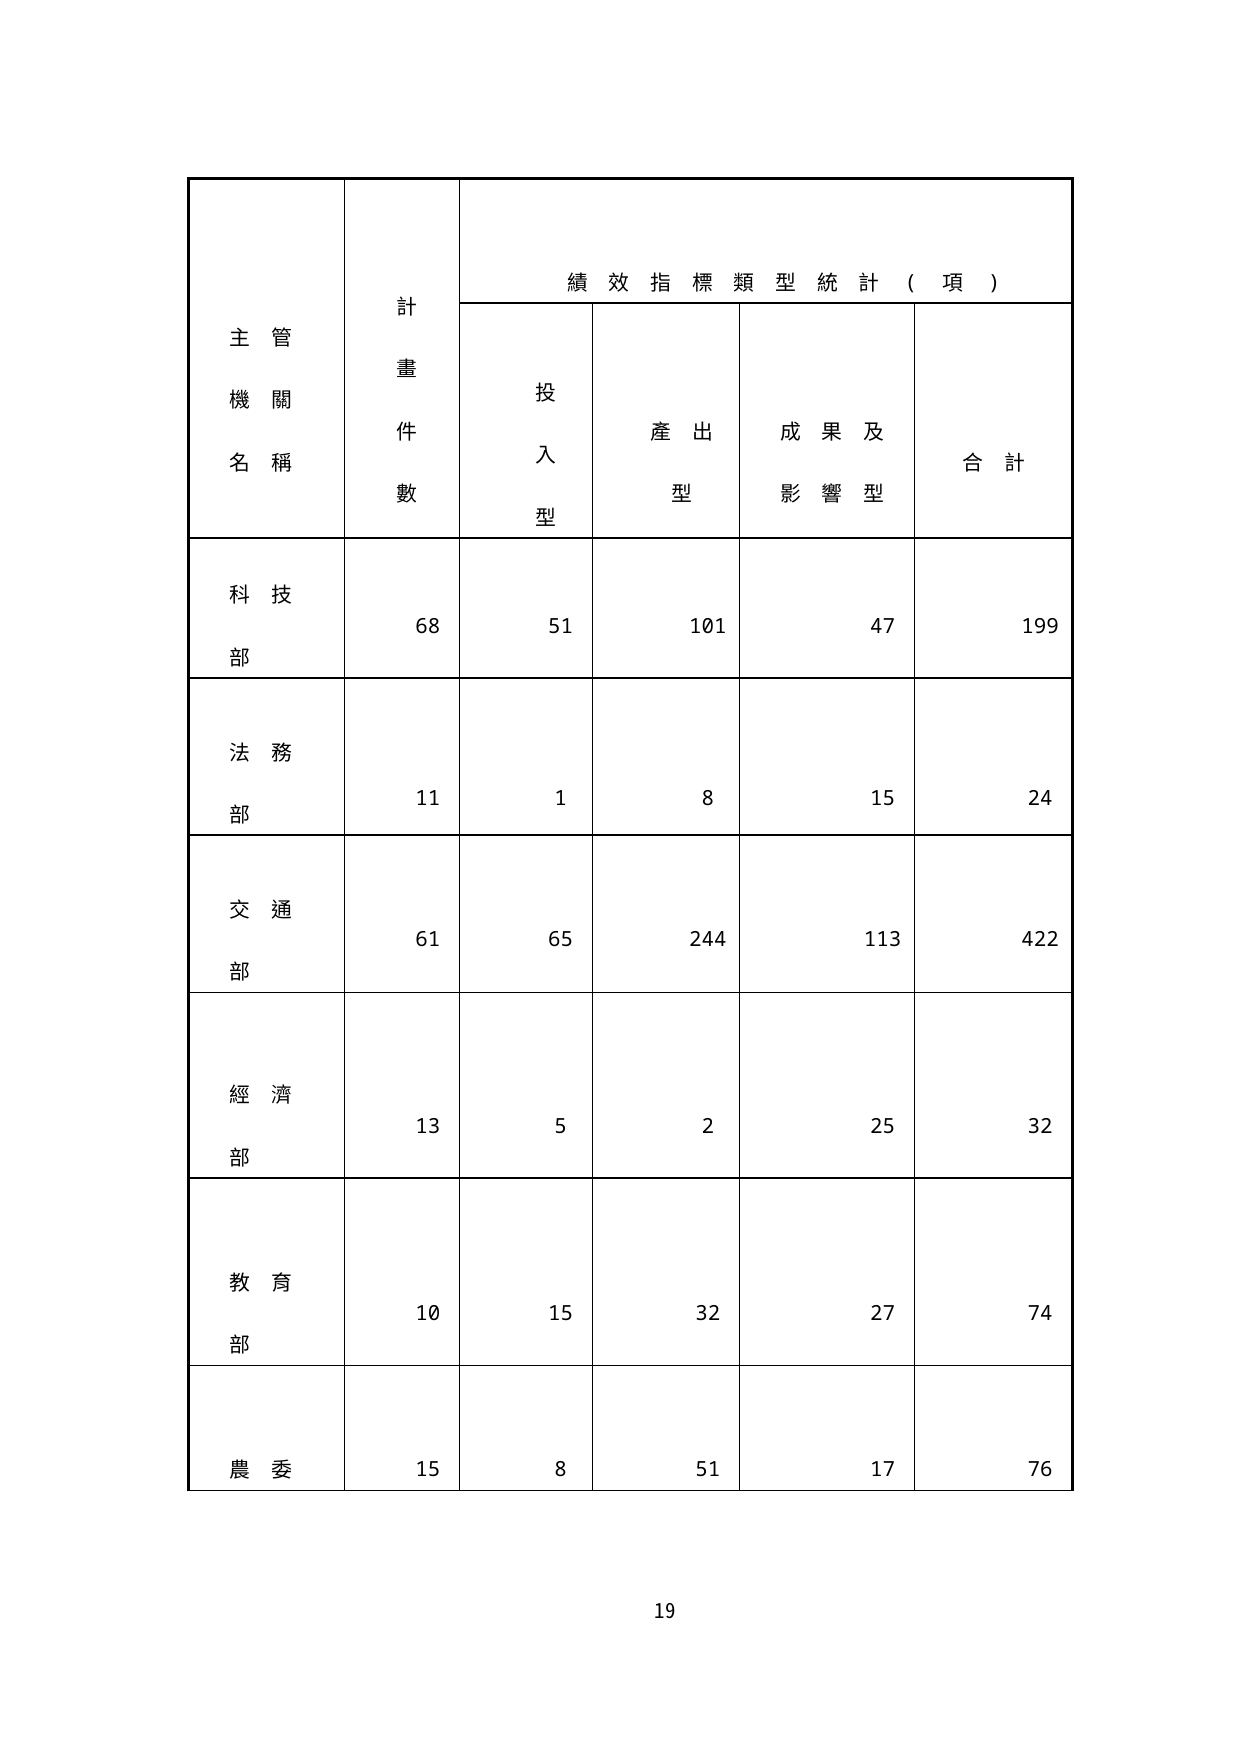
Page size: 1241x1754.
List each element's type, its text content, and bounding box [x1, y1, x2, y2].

table_cell 51 [460, 539, 592, 677]
table_cell 11 [345, 679, 459, 834]
table_cell 51 [593, 1366, 739, 1490]
table_cell 經濟部 [190, 993, 344, 1177]
table_cell 2 [593, 993, 739, 1177]
table_cell 成果及影響型 [740, 304, 914, 537]
table_cell 產出型 [593, 304, 739, 537]
table_cell 24 [915, 679, 1071, 834]
table_cell 32 [593, 1179, 739, 1365]
table_cell 科技部 [190, 539, 344, 677]
table_cell 合計 [915, 304, 1071, 537]
table_cell 15 [345, 1366, 459, 1490]
table_cell 交通部 [190, 836, 344, 991]
table_cell 教育部 [190, 1179, 344, 1365]
table_cell 101 [593, 539, 739, 677]
table_cell 17 [740, 1366, 914, 1490]
table_cell 15 [460, 1179, 592, 1365]
table_cell 32 [915, 993, 1071, 1177]
table_cell 47 [740, 539, 914, 677]
table_cell 199 [915, 539, 1071, 677]
table_cell 68 [345, 539, 459, 677]
table_header 績效指標類型統計(項) [460, 180, 1071, 302]
table_cell 1 [460, 679, 592, 834]
table_cell 13 [345, 993, 459, 1177]
table_cell 25 [740, 993, 914, 1177]
table_cell 8 [593, 679, 739, 834]
table_cell 10 [345, 1179, 459, 1365]
table_cell 農委 [190, 1366, 344, 1490]
table_cell 61 [345, 836, 459, 991]
table_cell 投入型 [460, 304, 592, 537]
table_cell 5 [460, 993, 592, 1177]
table_cell 76 [915, 1366, 1071, 1490]
table_cell 113 [740, 836, 914, 991]
table_header 計畫件數 [345, 180, 459, 537]
table_cell 65 [460, 836, 592, 991]
table_cell 27 [740, 1179, 914, 1365]
table_cell 15 [740, 679, 914, 834]
table_cell 422 [915, 836, 1071, 991]
table_cell 法務部 [190, 679, 344, 834]
table_cell 8 [460, 1366, 592, 1490]
table_cell 244 [593, 836, 739, 991]
table_header 主管機關名稱 [190, 180, 344, 537]
table_cell 74 [915, 1179, 1071, 1365]
